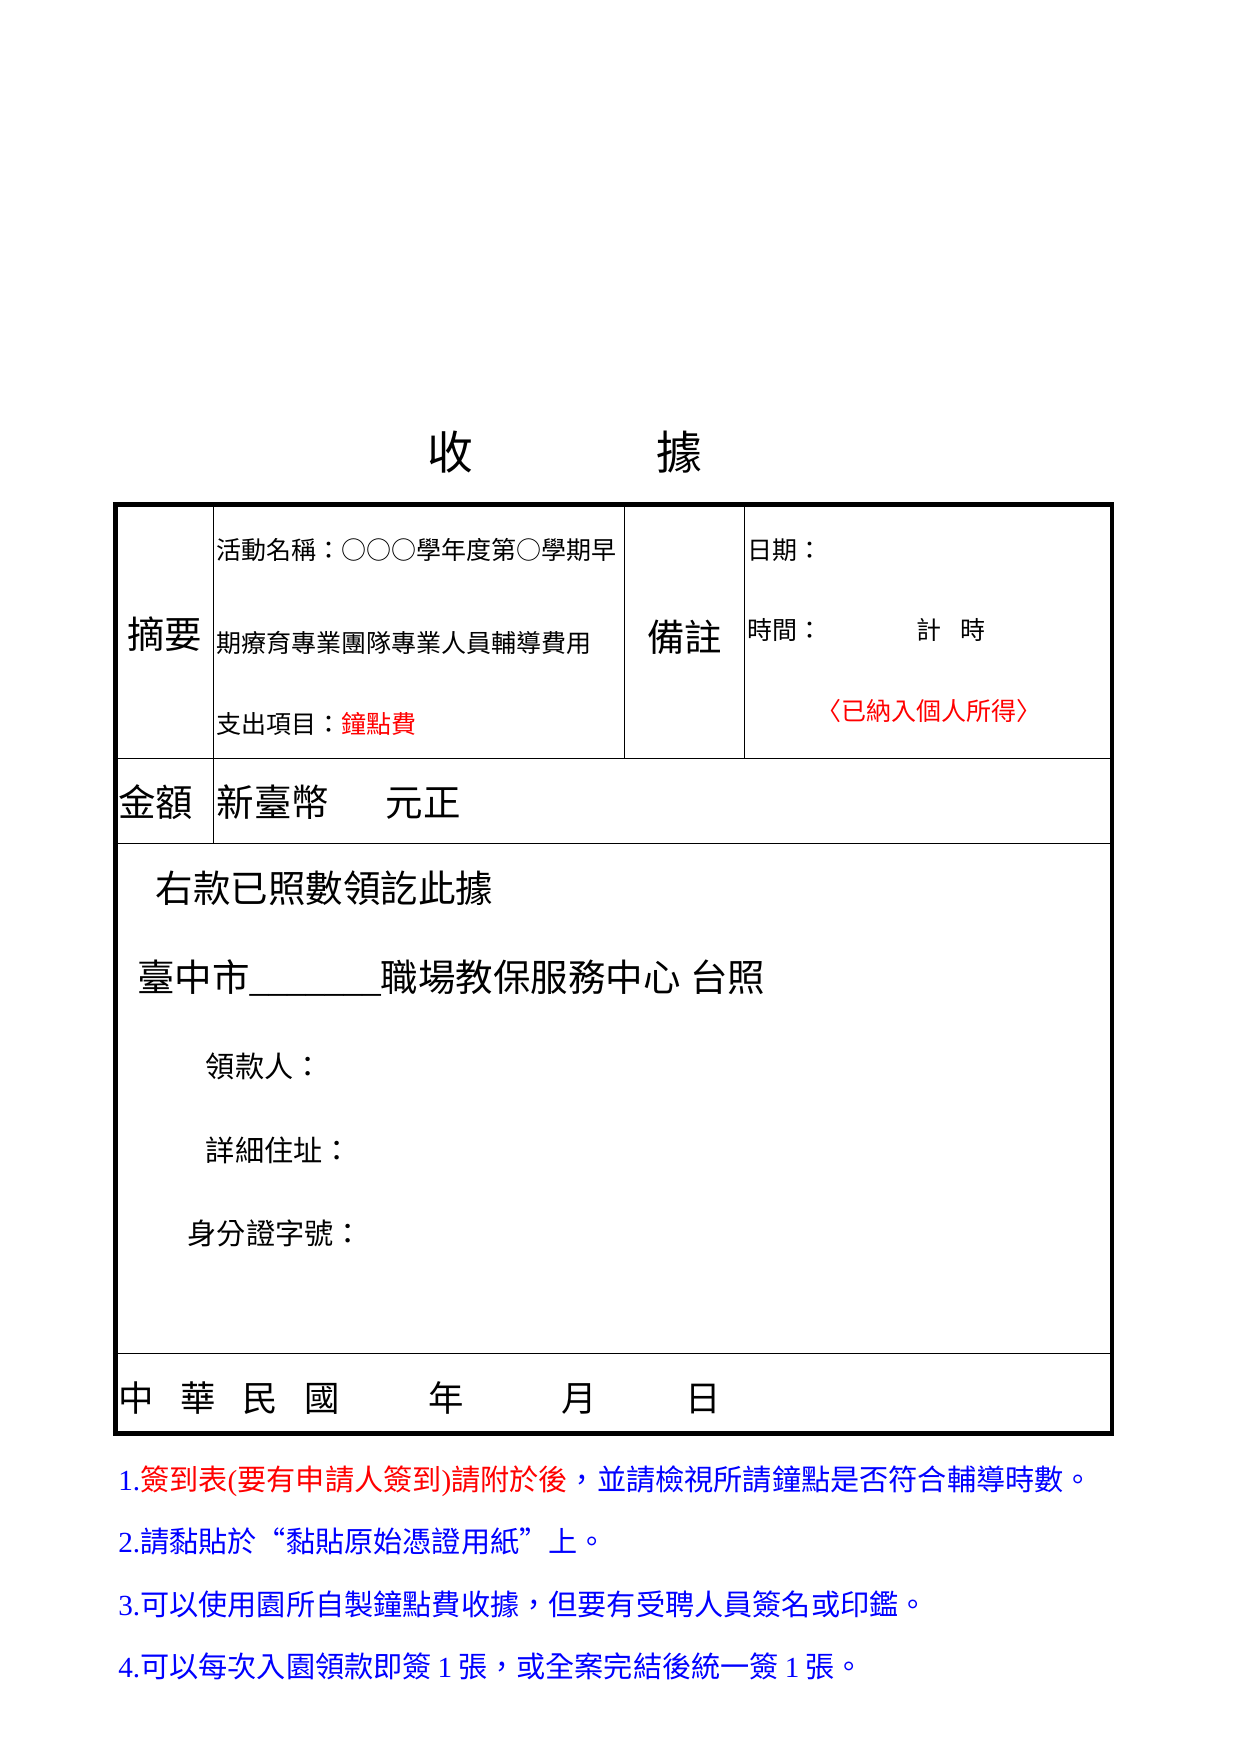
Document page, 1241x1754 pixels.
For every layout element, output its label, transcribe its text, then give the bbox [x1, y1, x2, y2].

table_header 活動名稱：○○○學年度第○學期早期療育專業團隊專業人員輔導費用 支出項目：鐘點費 [214, 507, 624, 758]
table_cell 右款已照數領訖此據 臺中市_______職場教保服務中心 台照 領款人： 詳細住址： 身分證字號： [118, 844, 1110, 1353]
text 1.簽到表(要有申請人簽到)請附於後，並請檢視所請鐘點是否符合輔導時數。 [118, 1436, 1122, 1498]
text 3.可以使用園所自製鐘點費收據，但要有受聘人員簽名或印鑑。 [118, 1561, 1122, 1623]
table_header 摘要 [118, 507, 213, 758]
text 收 據 [118, 377, 1122, 502]
table_header 日期： 時間： 計 時 〈已納入個人所得〉 [745, 507, 1110, 758]
text 4.可以每次入園領款即簽1張，或全案完結後統一簽1張。 [118, 1623, 1122, 1686]
text 2.請黏貼於“黏貼原始憑證用紙”上。 [118, 1498, 1122, 1561]
table_cell 中 華 民 國 年 月 日 [118, 1354, 1110, 1431]
table_header 備註 [625, 507, 744, 758]
table_cell 新臺幣 元正 [214, 759, 1110, 843]
table_cell 金額 [118, 759, 213, 843]
